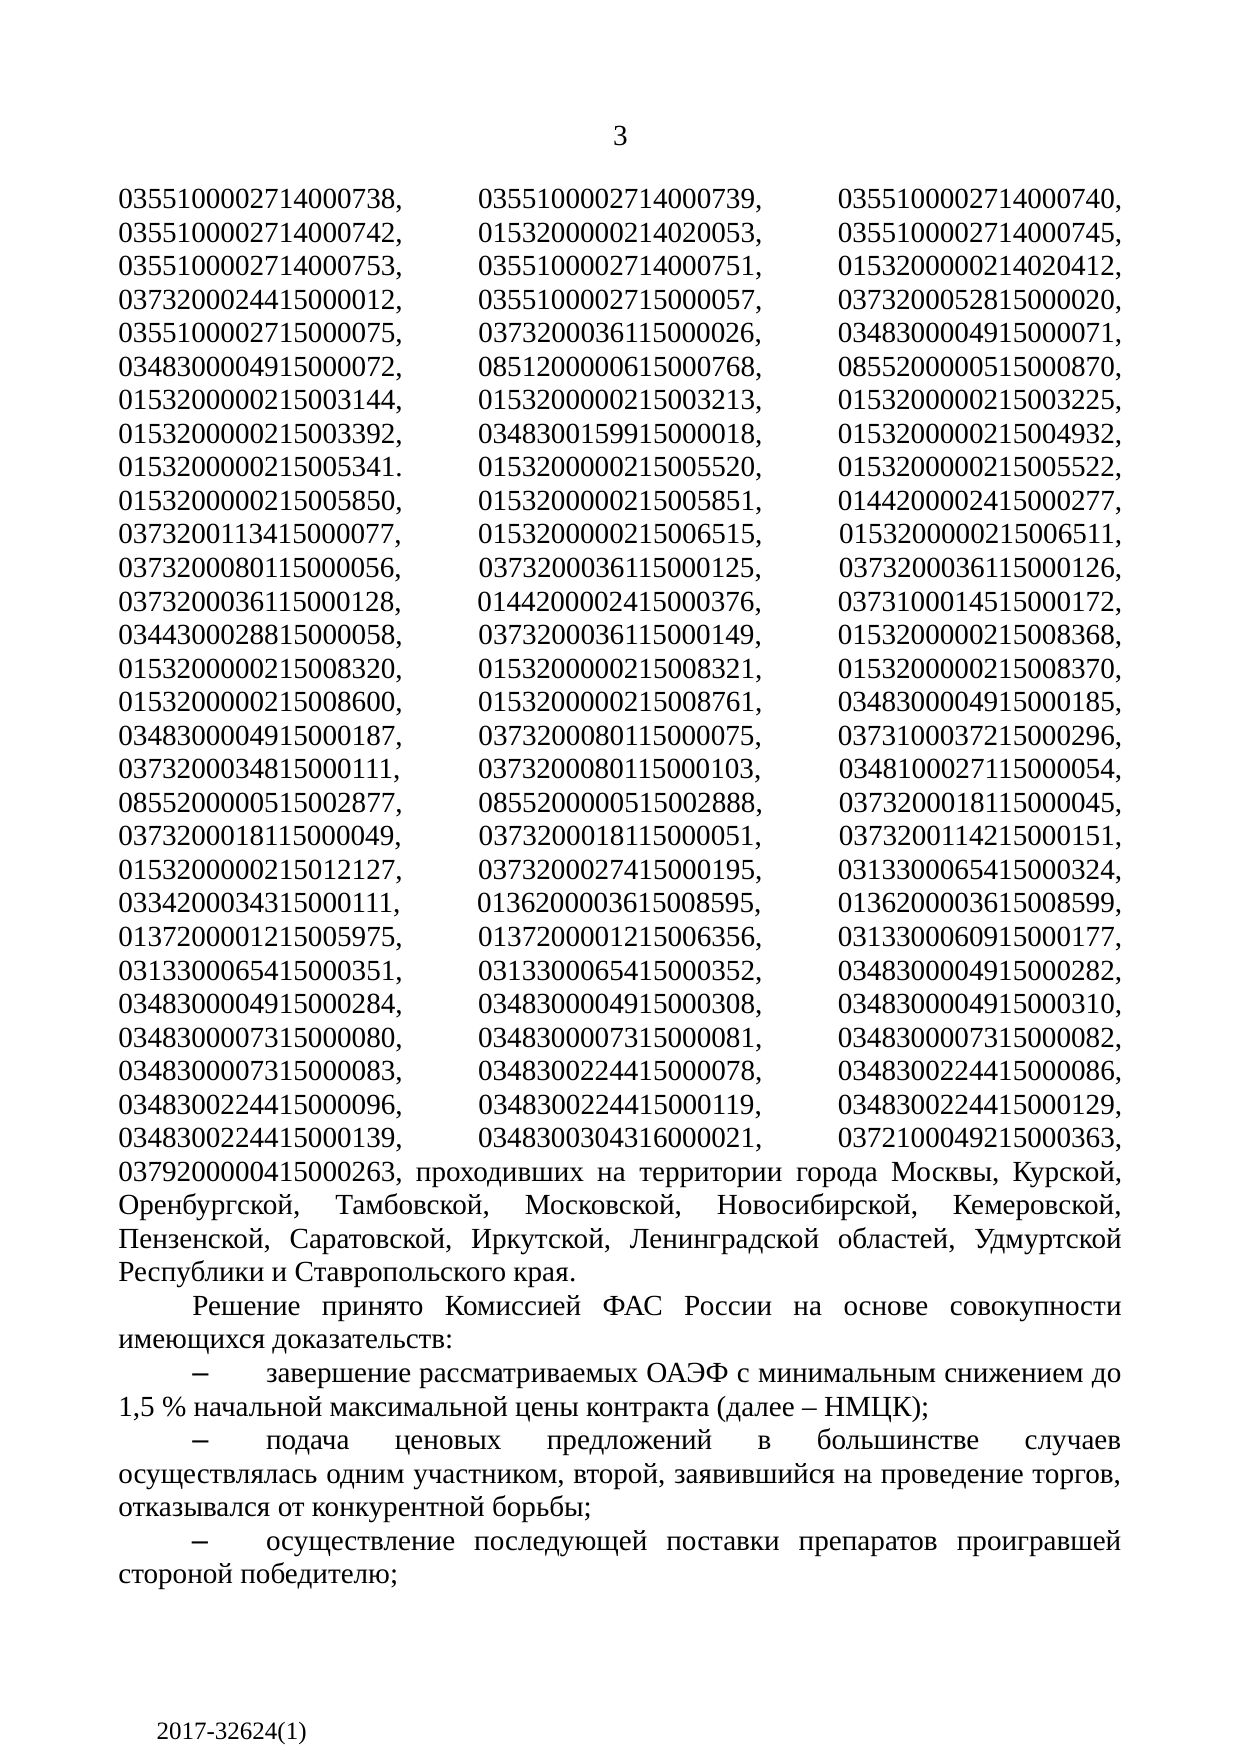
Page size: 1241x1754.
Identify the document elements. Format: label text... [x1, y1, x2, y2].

list осуществление последующей поставки препаратов проигравшей стороной победителю; [118, 1523, 1122, 1590]
text 0355100002714000738, 0355100002714000739, 0355100002714000740, 0355100002714000742, 0153200000214020053, 0355100002714000745, 0355100002714000753, 0355100002714000751, 0153200000214020412, 0373200024415000012, 0355100002715000057, 0373200052815000020, 0355100002715000075, 0373200036115000026, 0348300004915000071, 0348300004915000072, 0851200000615000768, 0855200000515000870, 0153200000215003144, 0153200000215003213, 0153200000215003225, 0153200000215003392, 0348300159915000018, 0153200000215004932, 0153200000215005341. 0153200000215005520, 0153200000215005522, 0153200000215005850, 0153200000215005851, 0144200002415000277, 0373200113415000077, 0153200000215006515, 0153200000215006511, 0373200080115000056, 0373200036115000125, 0373200036115000126, 0373200036115000128, 0144200002415000376, 0373100014515000172, 0344300028815000058, 0373200036115000149, 0153200000215008368, 0153200000215008320, 0153200000215008321, 0153200000215008370, 0153200000215008600, 0153200000215008761, 0348300004915000185, 0348300004915000187, 0373200080115000075, 0373100037215000296, 0373200034815000111, 0373200080115000103, 0348100027115000054, 0855200000515002877, 0855200000515002888, 0373200018115000045, 0373200018115000049, 0373200018115000051, 0373200114215000151, 0153200000215012127, 0373200027415000195, 0313300065415000324, 0334200034315000111, 0136200003615008595, 0136200003615008599, 0137200001215005975, 0137200001215006356, 0313300060915000177, 0313300065415000351, 0313300065415000352, 0348300004915000282, 0348300004915000284, 0348300004915000308, 0348300004915000310, 0348300007315000080, 0348300007315000081, 0348300007315000082, 0348300007315000083, 0348300224415000078, 0348300224415000086, 0348300224415000096, 0348300224415000119, 0348300224415000129, 0348300224415000139, 0348300304316000021, 0372100049215000363, 0379200000415000263, проходивших на территории города Москвы, Курской, Оренбургской, Тамбовской, Московской, Новосибирской, Кемеровской, Пензенской, Саратовской, Иркутской, Ленинградской областей, Удмуртской Республики и Ставропольского края. [118, 181, 1122, 1288]
text Решение принято Комиссией ФАС России на основе совокупности имеющихся доказательств: [118, 1288, 1122, 1355]
list подача ценовых предложений в большинстве случаев осуществлялась одним участником, второй, заявившийся на проведение торгов, отказывался от конкурентной борьбы; [118, 1422, 1122, 1523]
list завершение рассматриваемых ОАЭФ с минимальным снижением до 1,5 % начальной максимальной цены контракта (далее – НМЦК); [118, 1355, 1122, 1422]
